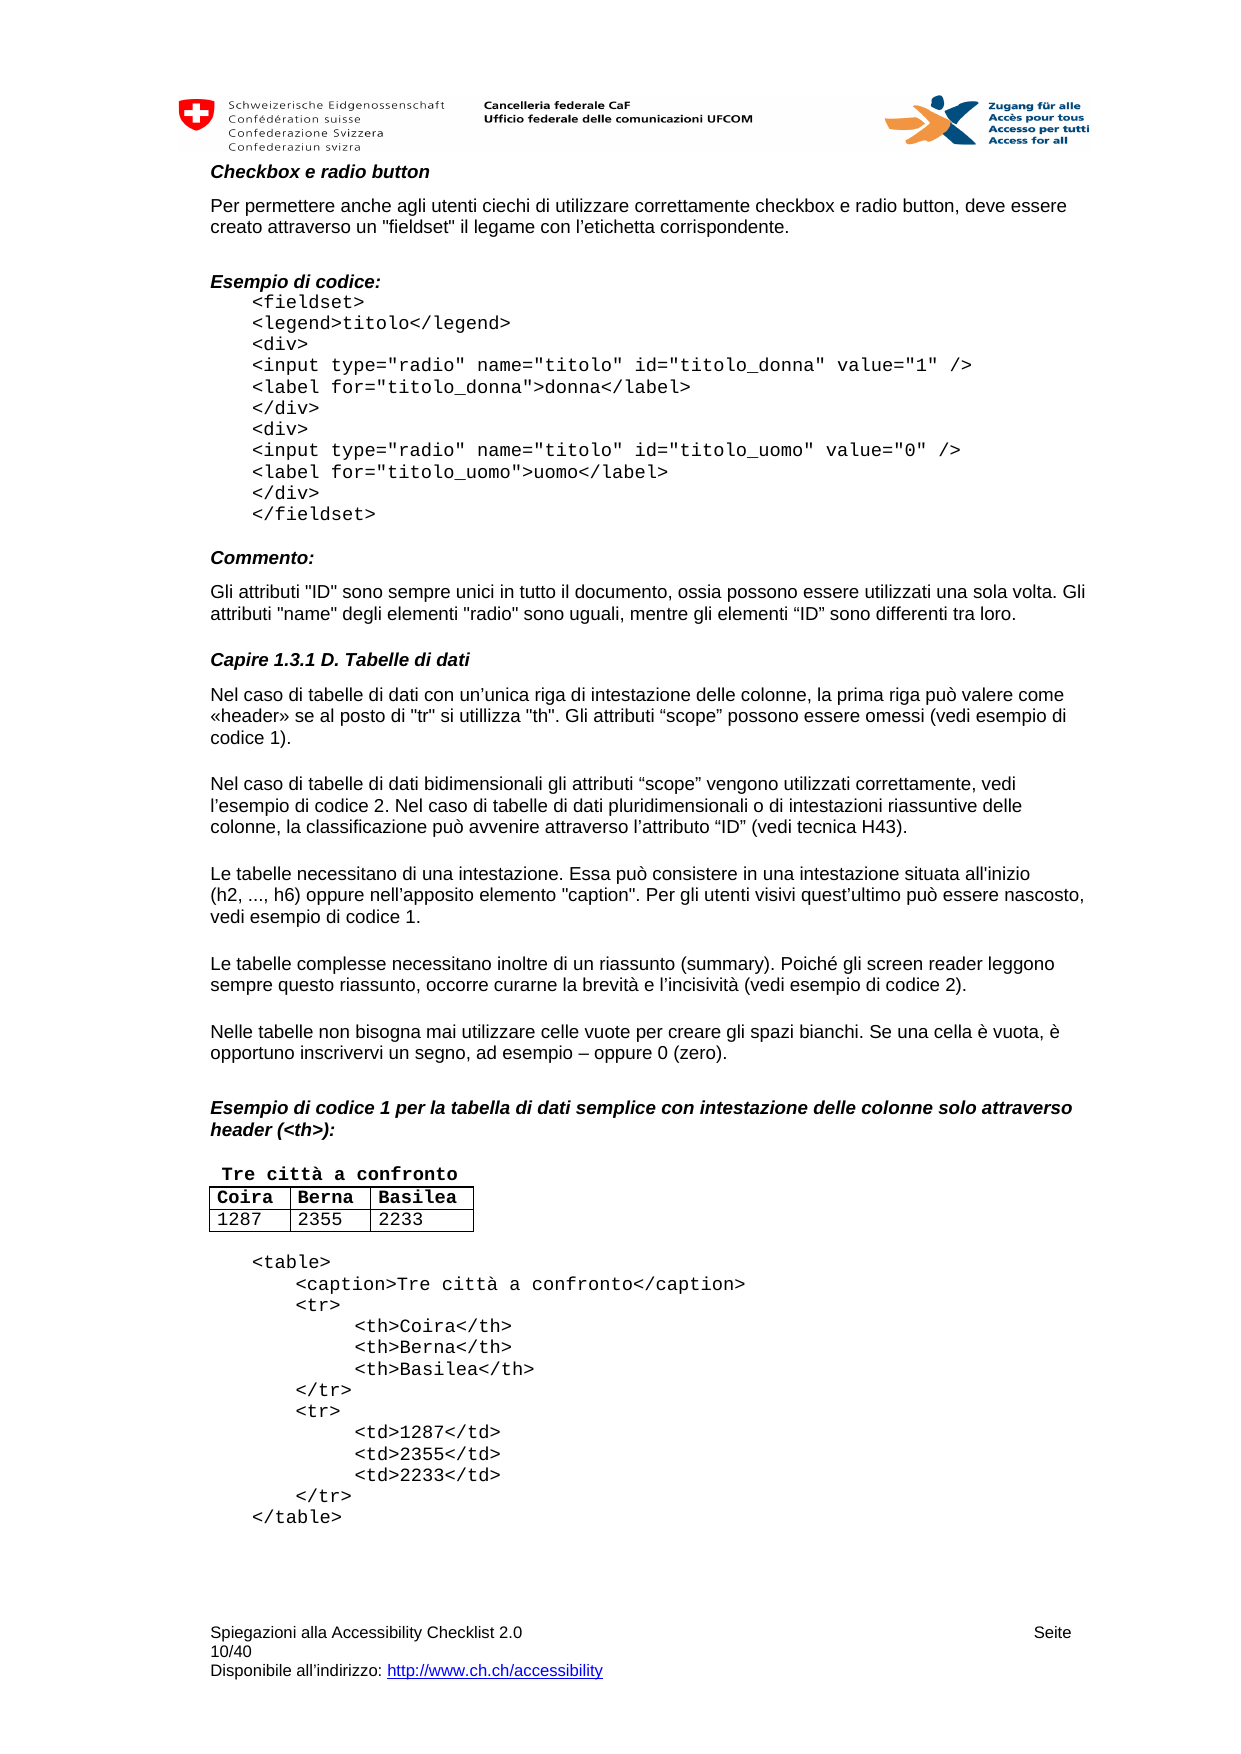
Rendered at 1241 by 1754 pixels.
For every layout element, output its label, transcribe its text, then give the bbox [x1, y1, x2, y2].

text Nelle tabelle non bisogna mai utilizzare celle vuote per creare gli spazi bianchi. Se una cella è vuota, è opportuno inscrivervi un segno, ad esempio – oppure 0 (zero). [210, 1021, 1093, 1064]
subtitle Commento: [210, 547, 1093, 569]
text <input type="radio" name="titolo" id="titolo_donna" value="1" /> [252, 356, 1093, 377]
table_cell 2355 [291, 1210, 370, 1231]
text <input type="radio" name="titolo" id="titolo_uomo" value="0" /> [252, 441, 1093, 462]
text <label for="titolo_donna">donna</label> [252, 377, 1093, 399]
table_header Basilea [371, 1188, 473, 1209]
text Nel caso di tabelle di dati con un’unica riga di intestazione delle colonne, la prima riga può valere come «header» se al posto di "tr" si utillizza "th". Gli attributi “scope” possono essere omessi (vedi esempio di codice 1). [210, 683, 1093, 748]
text <th>Basilea</th> [252, 1359, 1093, 1381]
text <div> [252, 420, 1093, 441]
text <caption>Tre città a confronto</caption> [252, 1274, 1093, 1296]
text <tr> [252, 1296, 1093, 1317]
text <tr> [252, 1402, 1093, 1423]
subtitle Esempio di codice: [210, 271, 1093, 292]
text Per permettere anche agli utenti ciechi di utilizzare correttamente checkbox e radio button, deve essere creato attraverso un "fieldset" il legame con l’etichetta corrispondente. [210, 194, 1093, 238]
text <td>1287</td> [252, 1423, 1093, 1444]
text <legend>titolo</legend> [252, 314, 1093, 335]
text Tre città a confronto [221, 1165, 1093, 1186]
text </div> [252, 399, 1093, 420]
text <label for="titolo_uomo">uomo</label> [252, 462, 1093, 484]
table_cell 2233 [371, 1210, 473, 1231]
picture [178, 95, 1091, 152]
subtitle Checkbox e radio button [210, 160, 1093, 182]
text </table> [252, 1508, 1093, 1529]
text </div> [252, 484, 1093, 505]
text <td>2233</td> [252, 1466, 1093, 1487]
text <table> [252, 1253, 1093, 1274]
text <th>Coira</th> [252, 1317, 1093, 1338]
text </fieldset> [252, 505, 1093, 526]
table_header Coira [210, 1188, 290, 1209]
text <td>2355</td> [252, 1444, 1093, 1466]
table_cell 1287 [210, 1210, 290, 1231]
subtitle Esempio di codice 1 per la tabella di dati semplice con intestazione delle colonne solo attraverso header (<th>): [210, 1097, 1093, 1140]
text Gli attributi "ID" sono sempre unici in tutto il documento, ossia possono essere utilizzati una sola volta. Gli attributi "name" degli elementi "radio" sono uguali, mentre gli elementi “ID” sono differenti tra loro. [210, 581, 1093, 624]
text </tr> [252, 1381, 1093, 1402]
table_header Berna [291, 1188, 370, 1209]
text <th>Berna</th> [252, 1338, 1093, 1359]
text Le tabelle complesse necessitano inoltre di un riassunto (summary). Poiché gli screen reader leggono sempre questo riassunto, occorre curarne la brevità e l’incisività (vedi esempio di codice 2). [210, 952, 1093, 996]
text </tr> [252, 1487, 1093, 1508]
text Le tabelle necessitano di una intestazione. Essa può consistere in una intestazione situata all'inizio (h2, ..., h6) oppure nell’apposito elemento "caption". Per gli utenti visivi quest’ultimo può essere nascosto, vedi esempio di codice 1. [210, 863, 1093, 927]
subtitle Capire 1.3.1 D. Tabelle di dati [210, 649, 1093, 671]
text <fieldset> [252, 292, 1093, 314]
text <div> [252, 335, 1093, 356]
text Nel caso di tabelle di dati bidimensionali gli attributi “scope” vengono utilizzati correttamente, vedi l’esempio di codice 2. Nel caso di tabelle di dati pluridimensionali o di intestazioni riassuntive delle colonne, la classificazione può avvenire attraverso l’attributo “ID” (vedi tecnica H43). [210, 773, 1093, 838]
